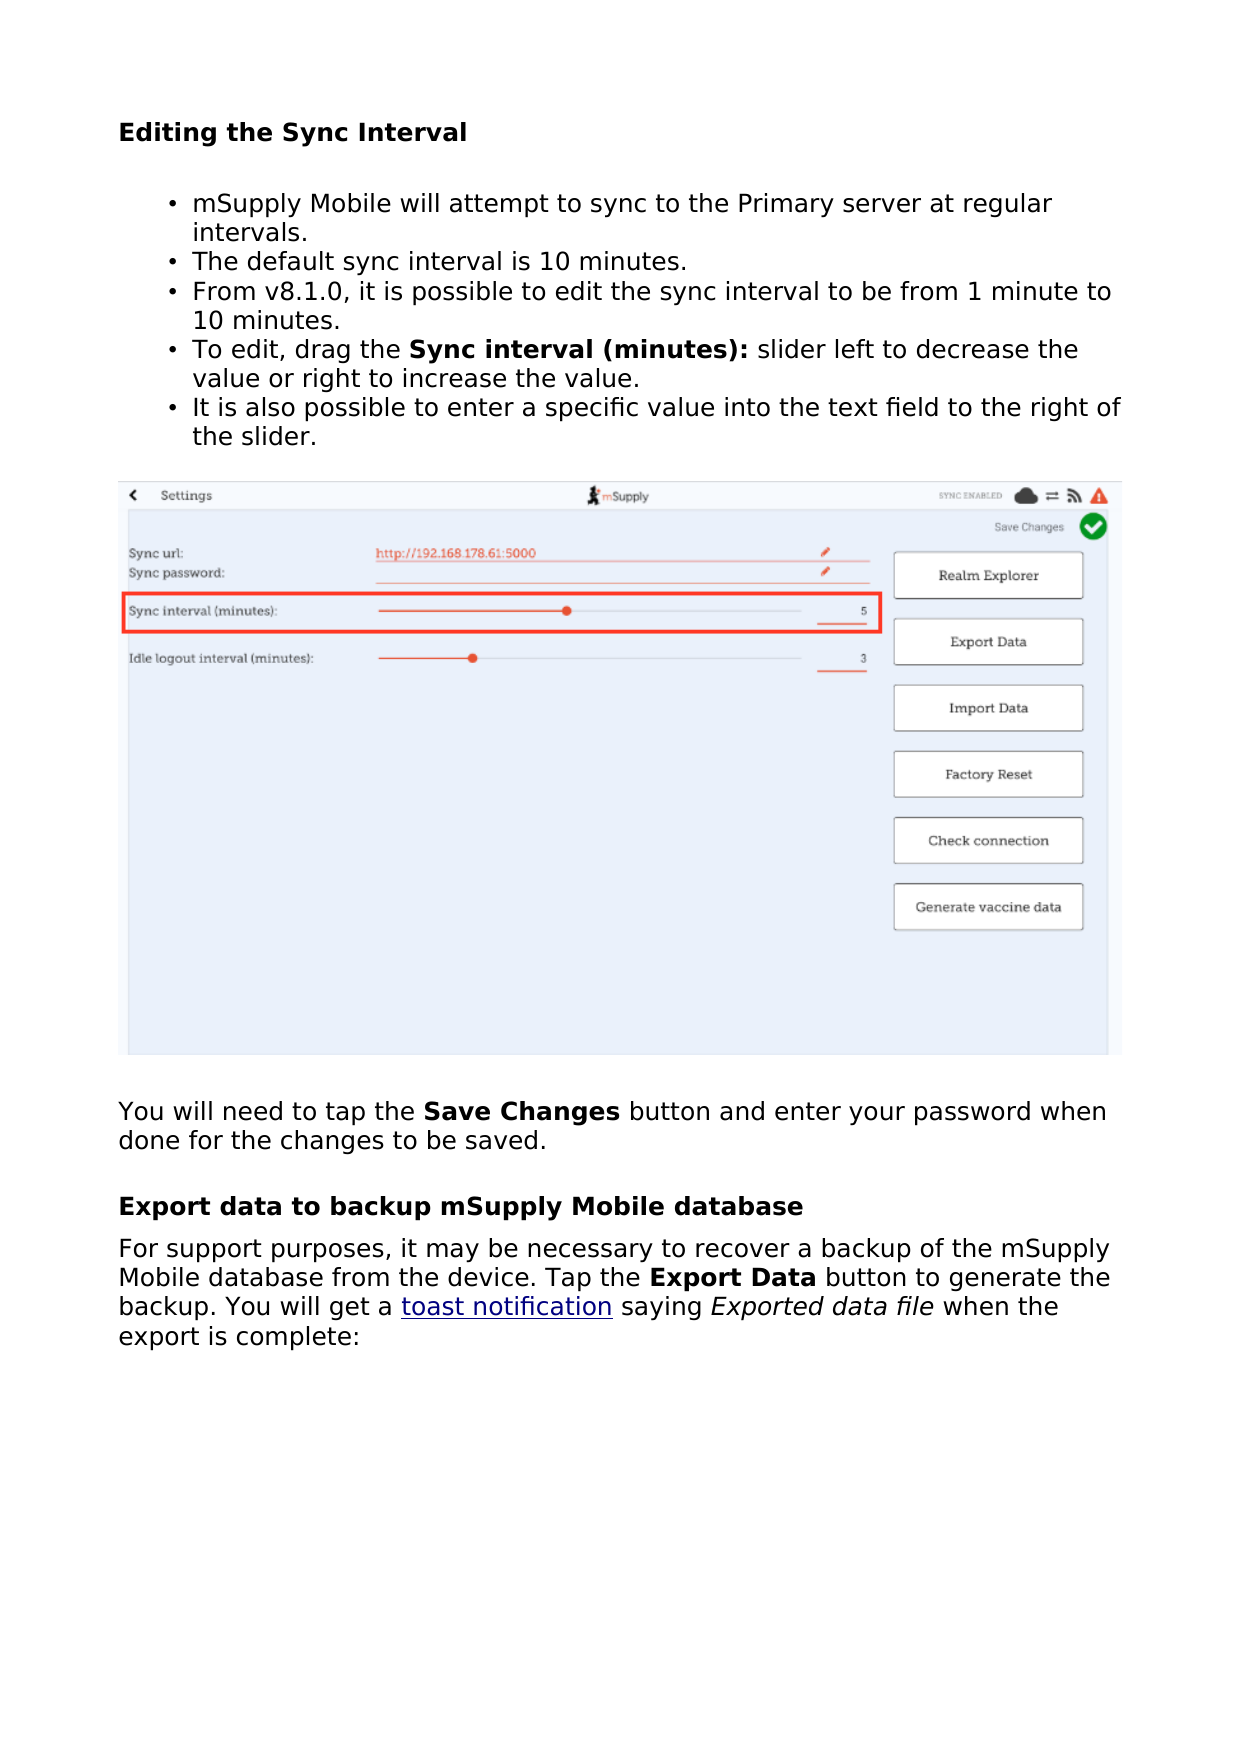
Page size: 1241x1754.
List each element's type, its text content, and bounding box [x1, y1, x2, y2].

text For support purposes, it may be necessary to recover a backup of the mSupply Mobile database from the device. Tap the Export Data button to generate the backup. You will get a toast notification saying Exported data file when the export is complete: [118, 1234, 1122, 1351]
list To edit, drag the Sync interval (minutes): slider left to decrease the value or right to increase the value. [177, 335, 1122, 393]
list The default sync interval is 10 minutes. [177, 248, 1122, 277]
list From v8.1.0, it is possible to edit the sync interval to be from 1 minute to 10 minutes. [177, 277, 1122, 335]
subtitle Editing the Sync Interval [118, 118, 1122, 147]
list mSupply Mobile will attempt to sync to the Primary server at regular intervals. [177, 189, 1122, 248]
subtitle Export data to backup mSupply Mobile database [118, 1192, 1122, 1222]
picture [118, 481, 1123, 1055]
text You will need to tap the Save Changes button and enter your password when done for the changes to be saved. [118, 1097, 1122, 1155]
list It is also possible to enter a specific value into the text field to the right of the slider. [177, 393, 1122, 452]
